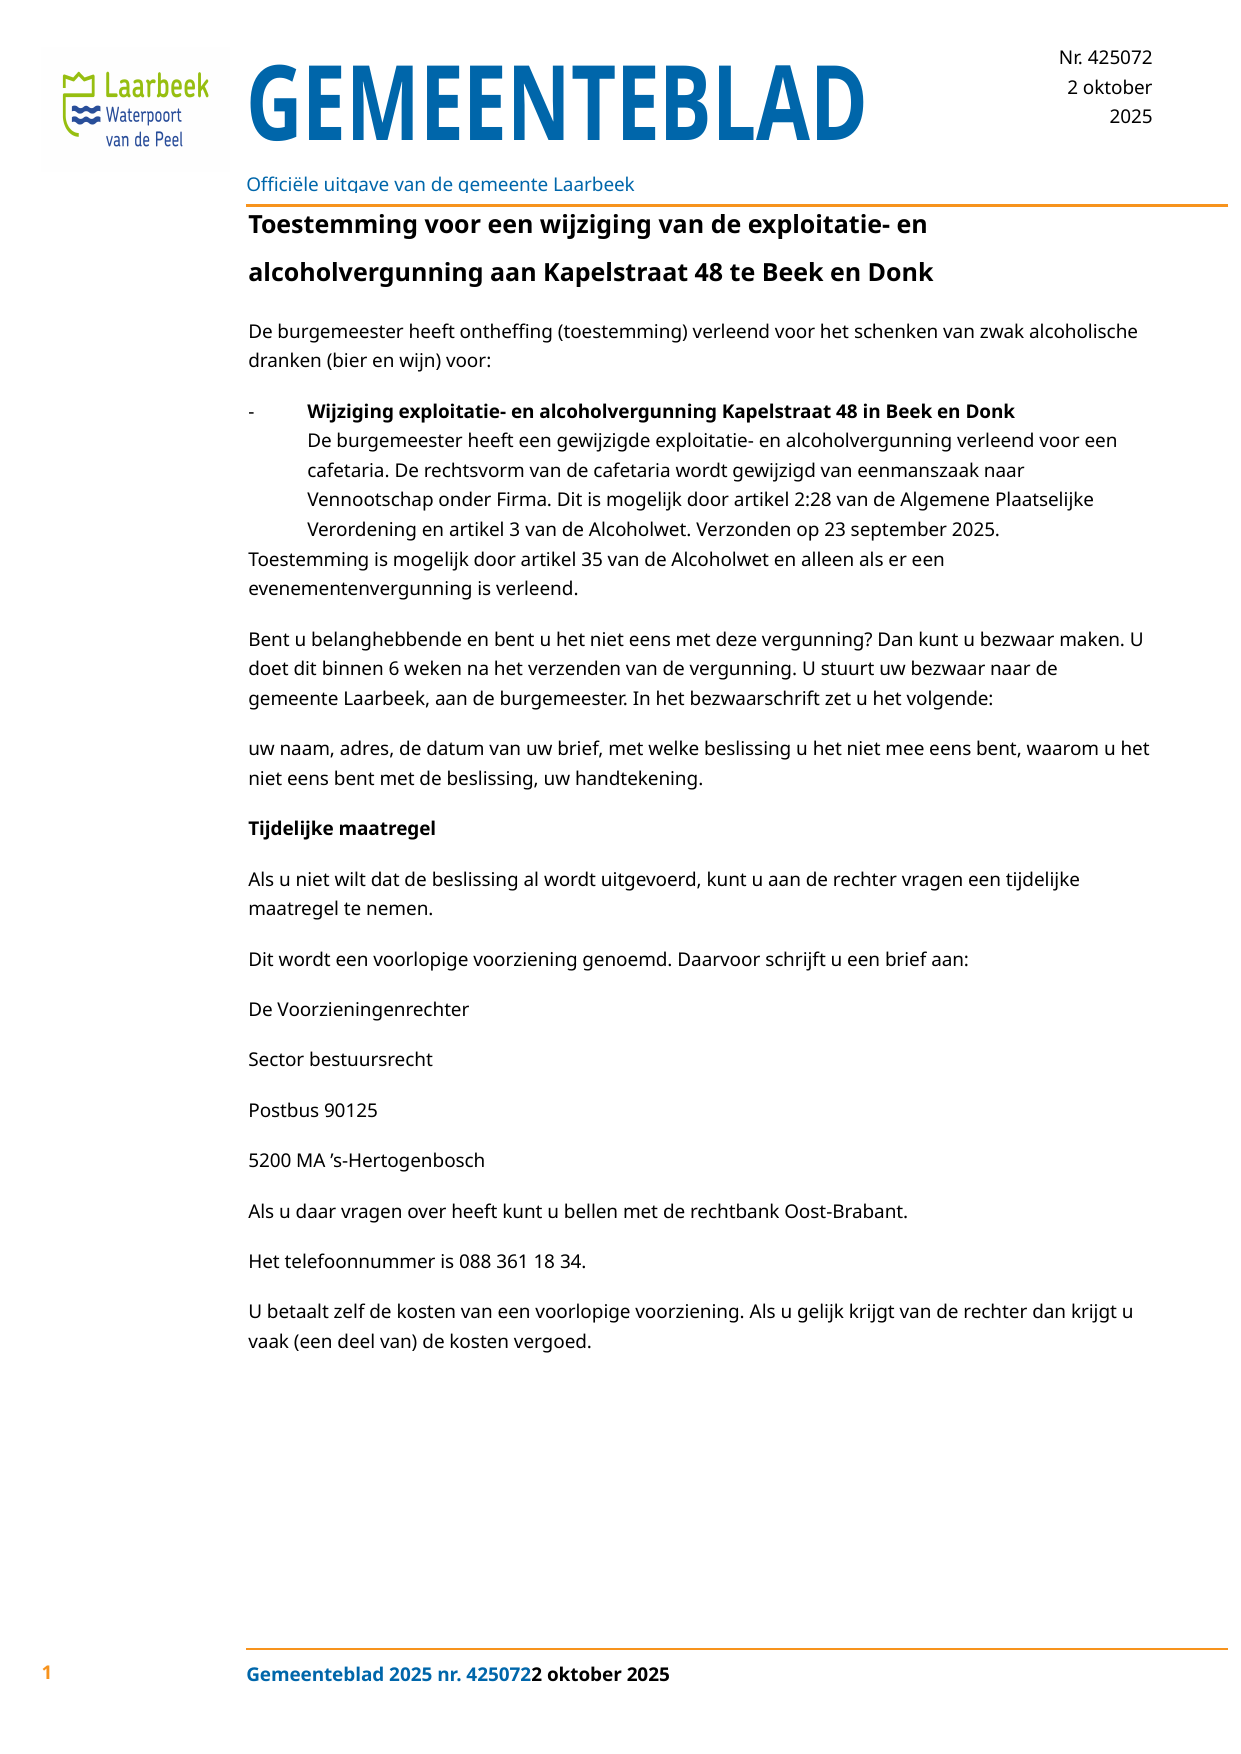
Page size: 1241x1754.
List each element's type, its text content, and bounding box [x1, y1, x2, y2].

text Dit wordt een voorlopige voorziening genoemd. Daarvoor schrijft u een brief aan: [248, 946, 1152, 972]
picture [41, 47, 231, 172]
text U betaalt zelf de kosten van een voorlopige voorziening. Als u gelijk krijgt van de rechter dan krijgt u vaak (een deel van) de kosten vergoed. [248, 1299, 1152, 1354]
text Bent u belanghebbende en bent u het niet eens met deze vergunning? Dan kunt u bezwaar maken. U doet dit binnen 6 weken na het verzenden van de vergunning. U stuurt uw bezwaar naar de gemeente Laarbeek, aan de burgemeester. In het bezwaarschrift zet u het volgende: [248, 626, 1152, 711]
text Toestemming is mogelijk door artikel 35 van de Alcoholwet en alleen als er een evenementenvergunning is verleend. [248, 546, 1152, 601]
text Sector bestuursrecht [248, 1047, 1152, 1072]
text uw naam, adres, de datum van uw brief, met welke beslissing u het niet mee eens bent, waarom u het niet eens bent met de beslissing, uw handtekening. [248, 735, 1152, 791]
text Toestemming voor een wijziging van de exploitatie- en alcoholvergunning aan Kapelstraat 48 te Beek en Donk [248, 207, 1152, 288]
list De burgemeester heeft een gewijzigde exploitatie- en alcoholvergunning verleend voor een cafetaria. De rechtsvorm van de cafetaria wordt gewijzigd van eenmanszaak naar Vennootschap onder Firma. Dit is mogelijk door artikel 2:28 van de Algemene Plaatselijke Verordening en artikel 3 van de Alcoholwet. Verzonden op 23 september 2025. [248, 427, 1152, 542]
text Als u daar vragen over heeft kunt u bellen met de rechtbank Oost-Brabant. [248, 1198, 1152, 1224]
text De burgemeester heeft ontheffing (toestemming) verleend voor het schenken van zwak alcoholische dranken (bier en wijn) voor: [248, 318, 1152, 373]
text 5200 MA ’s-Hertogenbosch [248, 1147, 1152, 1173]
list Wijziging exploitatie- en alcoholvergunning Kapelstraat 48 in Beek en Donk [248, 398, 1152, 424]
text Tijdelijke maatregel [248, 815, 1152, 841]
text Het telefoonnummer is 088 361 18 34. [248, 1248, 1152, 1274]
text De Voorzieningenrechter [248, 996, 1152, 1022]
text Als u niet wilt dat de beslissing al wordt uitgevoerd, kunt u aan de rechter vragen een tijdelijke maatregel te nemen. [248, 866, 1152, 921]
text Postbus 90125 [248, 1097, 1152, 1123]
